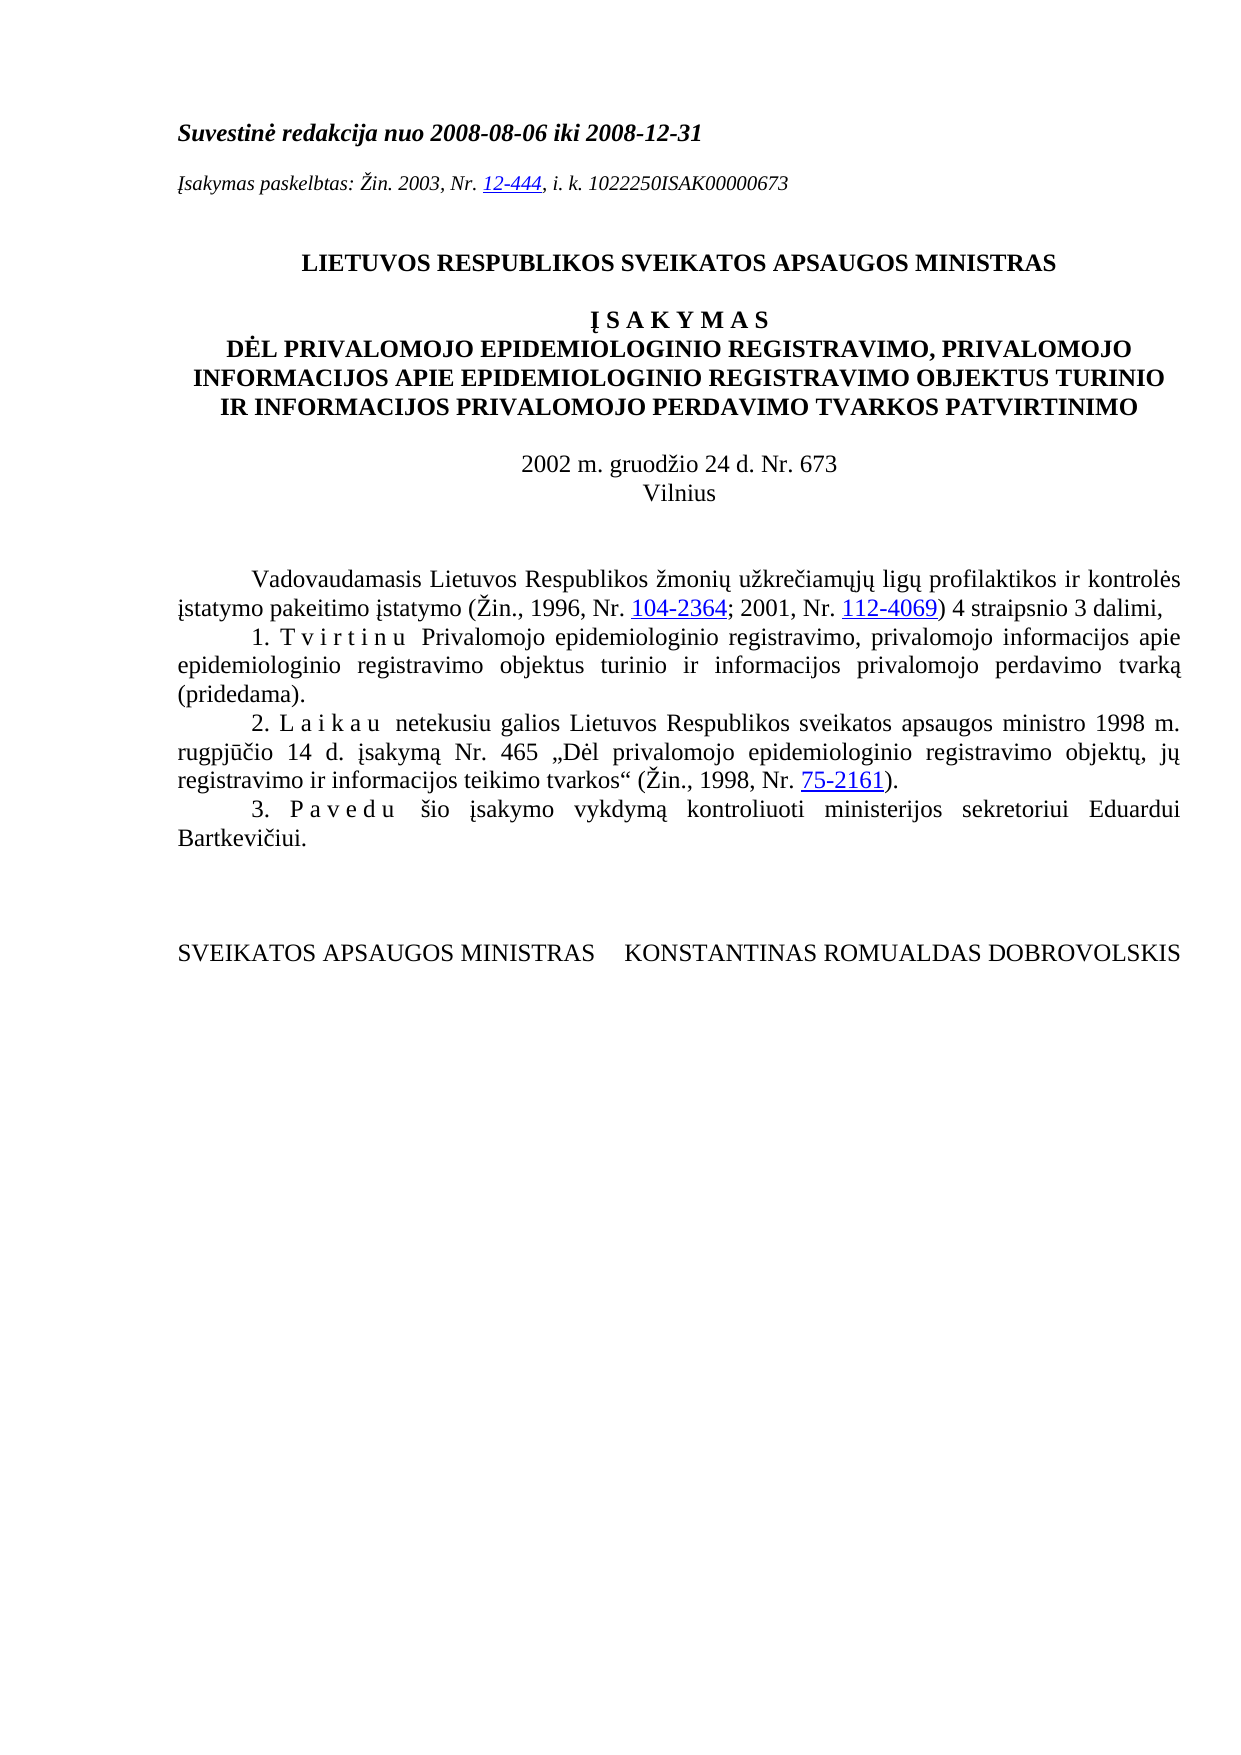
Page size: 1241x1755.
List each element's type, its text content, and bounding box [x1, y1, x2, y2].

text LIETUVOS RESPUBLIKOS SVEIKATOS APSAUGOS MINISTRAS [177, 248, 1181, 277]
text 2. Laikau netekusiu galios Lietuvos Respublikos sveikatos apsaugos ministro 1998 m. rugpjūčio 14 d. įsakymą Nr. 465 „Dėl privalomojo epidemiologinio registravimo objektų, jų registravimo ir informacijos teikimo tvarkos“ (Žin., 1998, Nr. 75-2161). [177, 708, 1181, 794]
text 2002 m. gruodžio 24 d. Nr. 673 [177, 449, 1181, 478]
text sveikatos apsaugos Ministras Konstantinas Romualdas Dobrovolskis [177, 938, 1181, 967]
text DĖL PRIVALOMOJO EPIDEMIOLOGINIO REGISTRAVIMO, PRIVALOMOJO INFORMACIJOS APIE EPIDEMIOLOGINIO REGISTRAVIMO OBJEKTUS TURINIO IR INFORMACIJOS PRIVALOMOJO PERDAVIMO TVARKOS PATVIRTINIMO [177, 334, 1181, 420]
text Vilnius [177, 478, 1181, 507]
text Į S A K Y M A S [177, 305, 1181, 334]
text 3. Pavedu šio įsakymo vykdymą kontroliuoti ministerijos sekretoriui Eduardui Bartkevičiui. [177, 794, 1181, 852]
text Suvestinė redakcija nuo 2008-08-06 iki 2008-12-31 [177, 118, 1181, 147]
text Įsakymas paskelbtas: Žin. 2003, Nr. 12-444, i. k. 1022250ISAK00000673 [177, 171, 1181, 195]
text 1. Tvirtinu Privalomojo epidemiologinio registravimo, privalomojo informacijos apie epidemiologinio registravimo objektus turinio ir informacijos privalomojo perdavimo tvarką (pridedama). [177, 622, 1181, 708]
text Vadovaudamasis Lietuvos Respublikos žmonių užkrečiamųjų ligų profilaktikos ir kontrolės įstatymo pakeitimo įstatymo (Žin., 1996, Nr. 104-2364; 2001, Nr. 112-4069) 4 straipsnio 3 dalimi, [177, 564, 1181, 622]
